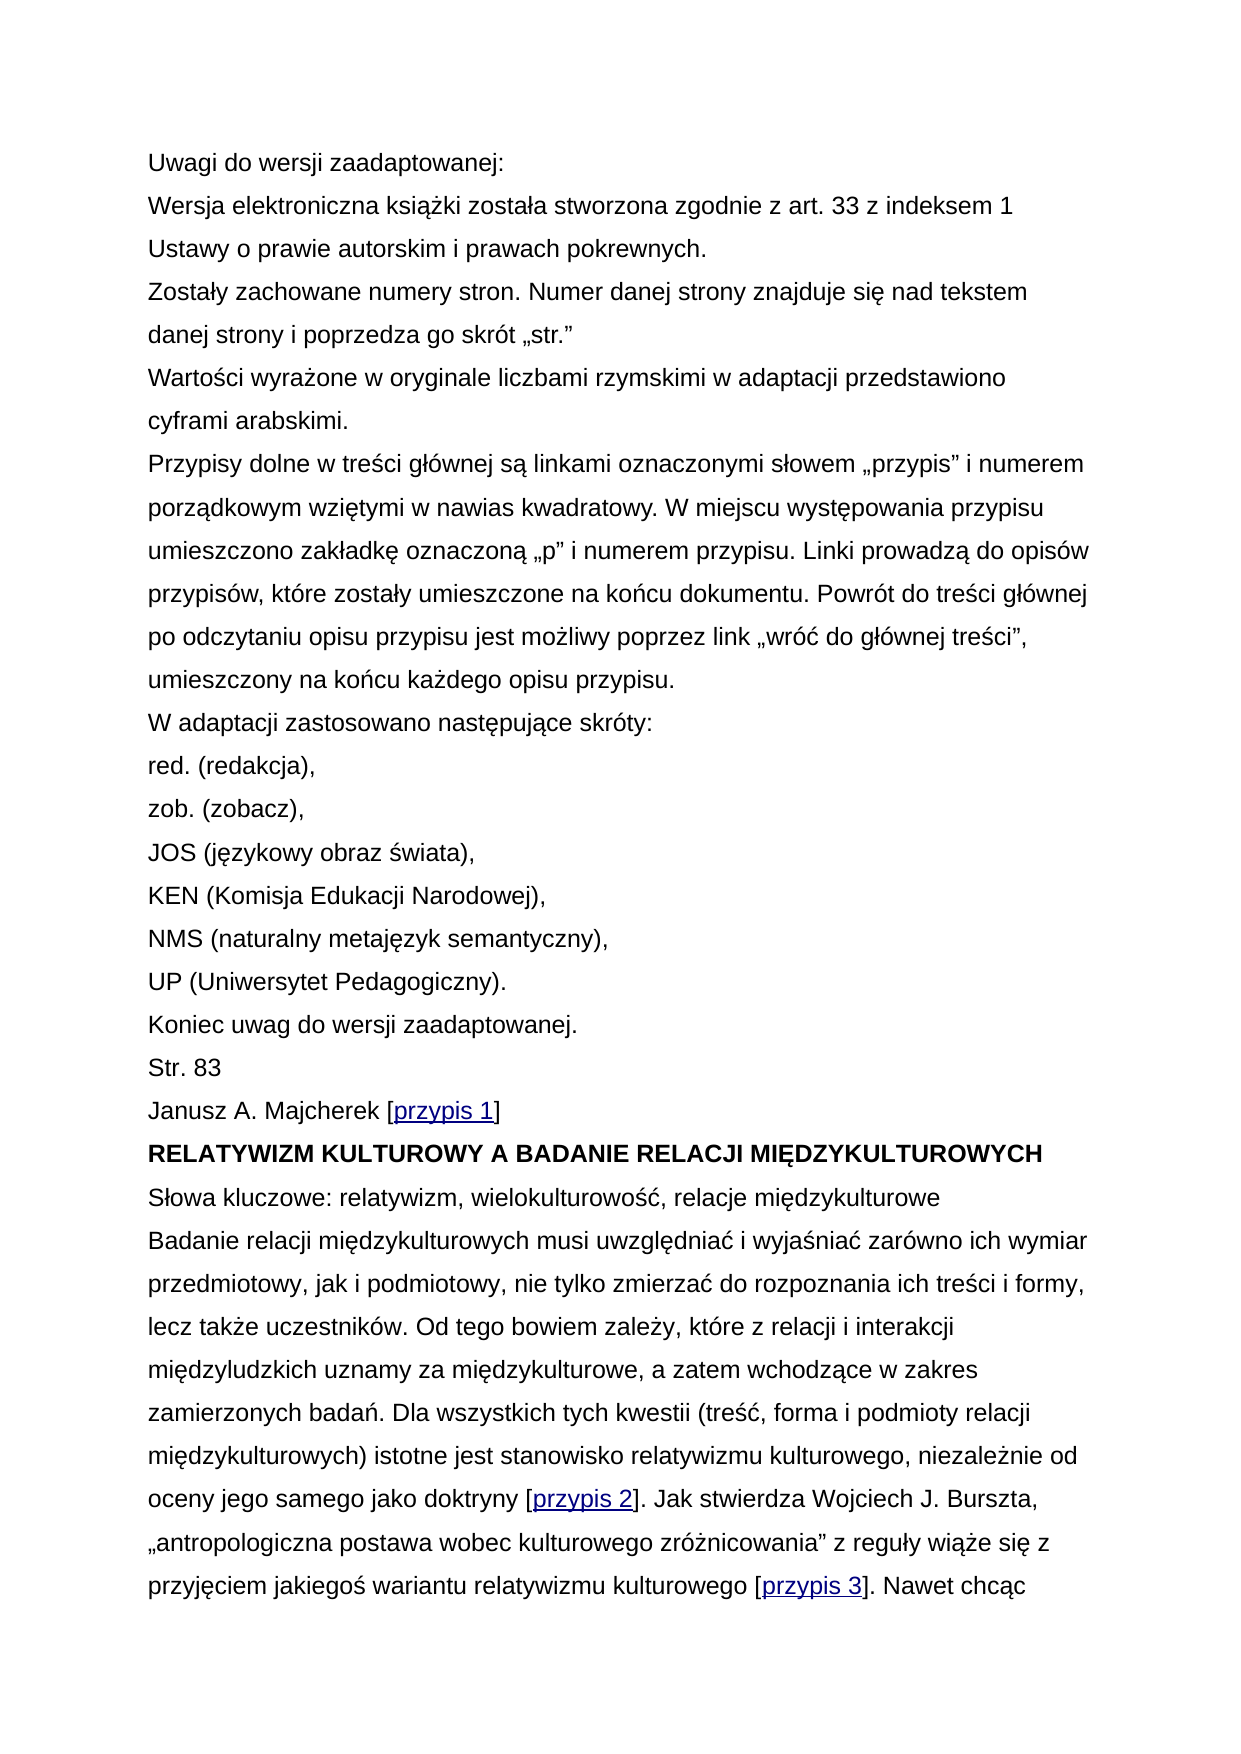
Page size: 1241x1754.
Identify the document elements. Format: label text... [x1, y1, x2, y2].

text zob. (zobacz), [148, 794, 1093, 823]
subtitle RELATYWIZM KULTUROWY A BADANIE RELACJI MIĘDZYKULTUROWYCH [148, 1139, 1093, 1168]
text Janusz A. Majcherek [przypis 1] [148, 1096, 1093, 1125]
text Badanie relacji międzykulturowych musi uwzględniać i wyjaśniać zarówno ich wymiar przedmiotowy, jak i podmiotowy, nie tylko zmierzać do rozpoznania ich treści i formy, lecz także uczestników. Od tego bowiem zależy, które z relacji i interakcji międzyludzkich uznamy za międzykulturowe, a zatem wchodzące w zakres zamierzonych badań. Dla wszystkich tych kwestii (treść, forma i podmioty relacji międzykulturowych) istotne jest stanowisko relatywizmu kulturowego, niezależnie od oceny jego samego jako doktryny [przypis 2]. Jak stwierdza Wojciech J. Burszta, „antropologiczna postawa wobec kulturowego zróżnicowania” z reguły wiąże się z przyjęciem jakiegoś wariantu relatywizmu kulturowego [przypis 3]. Nawet chcąc [148, 1226, 1093, 1599]
text red. (redakcja), [148, 751, 1093, 780]
text Koniec uwag do wersji zaadaptowanej. [148, 1010, 1093, 1039]
text Str. 83 [148, 1053, 1093, 1082]
text Słowa kluczowe: relatywizm, wielokulturowość, relacje międzykulturowe [148, 1183, 1093, 1211]
text Zostały zachowane numery stron. Numer danej strony znajduje się nad tekstem danej strony i poprzedza go skrót „str.” [148, 277, 1093, 349]
text Wersja elektroniczna książki została stworzona zgodnie z art. 33 z indeksem 1 Ustawy o prawie autorskim i prawach pokrewnych. [148, 191, 1093, 263]
text Przypisy dolne w treści głównej są linkami oznaczonymi słowem „przypis” i numerem porządkowym wziętymi w nawias kwadratowy. W miejscu występowania przypisu umieszczono zakładkę oznaczoną „p” i numerem przypisu. Linki prowadzą do opisów przypisów, które zostały umieszczone na końcu dokumentu. Powrót do treści głównej po odczytaniu opisu przypisu jest możliwy poprzez link „wróć do głównej treści”, umieszczony na końcu każdego opisu przypisu. [148, 449, 1093, 694]
text Uwagi do wersji zaadaptowanej: [148, 148, 1093, 176]
text JOS (językowy obraz świata), [148, 838, 1093, 866]
text W adaptacji zastosowano następujące skróty: [148, 708, 1093, 737]
text Wartości wyrażone w oryginale liczbami rzymskimi w adaptacji przedstawiono cyframi arabskimi. [148, 363, 1093, 435]
text UP (Uniwersytet Pedagogiczny). [148, 967, 1093, 996]
text NMS (naturalny metajęzyk semantyczny), [148, 924, 1093, 953]
text KEN (Komisja Edukacji Narodowej), [148, 881, 1093, 909]
